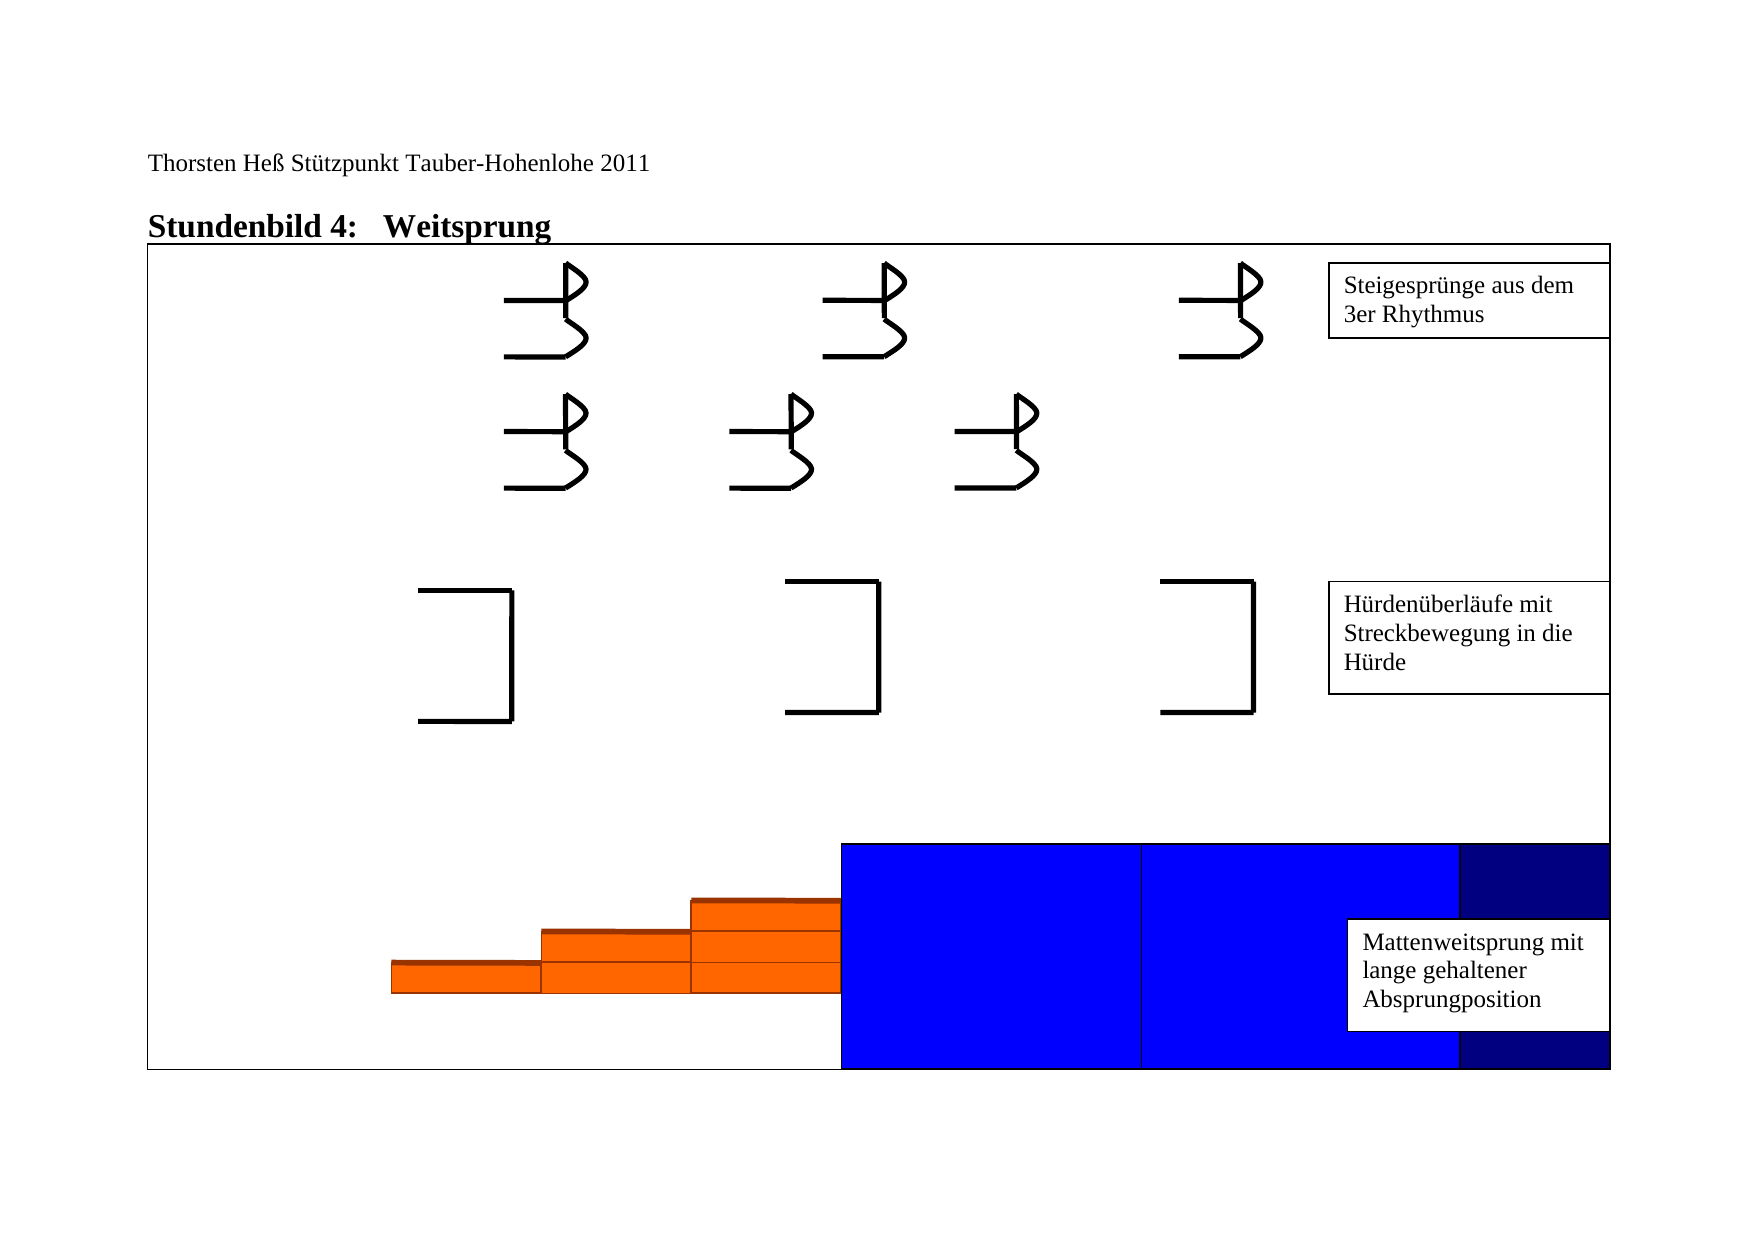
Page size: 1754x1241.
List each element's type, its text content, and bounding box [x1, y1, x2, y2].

text Stundenbild 4: Weitsprung [148, 206, 1636, 244]
